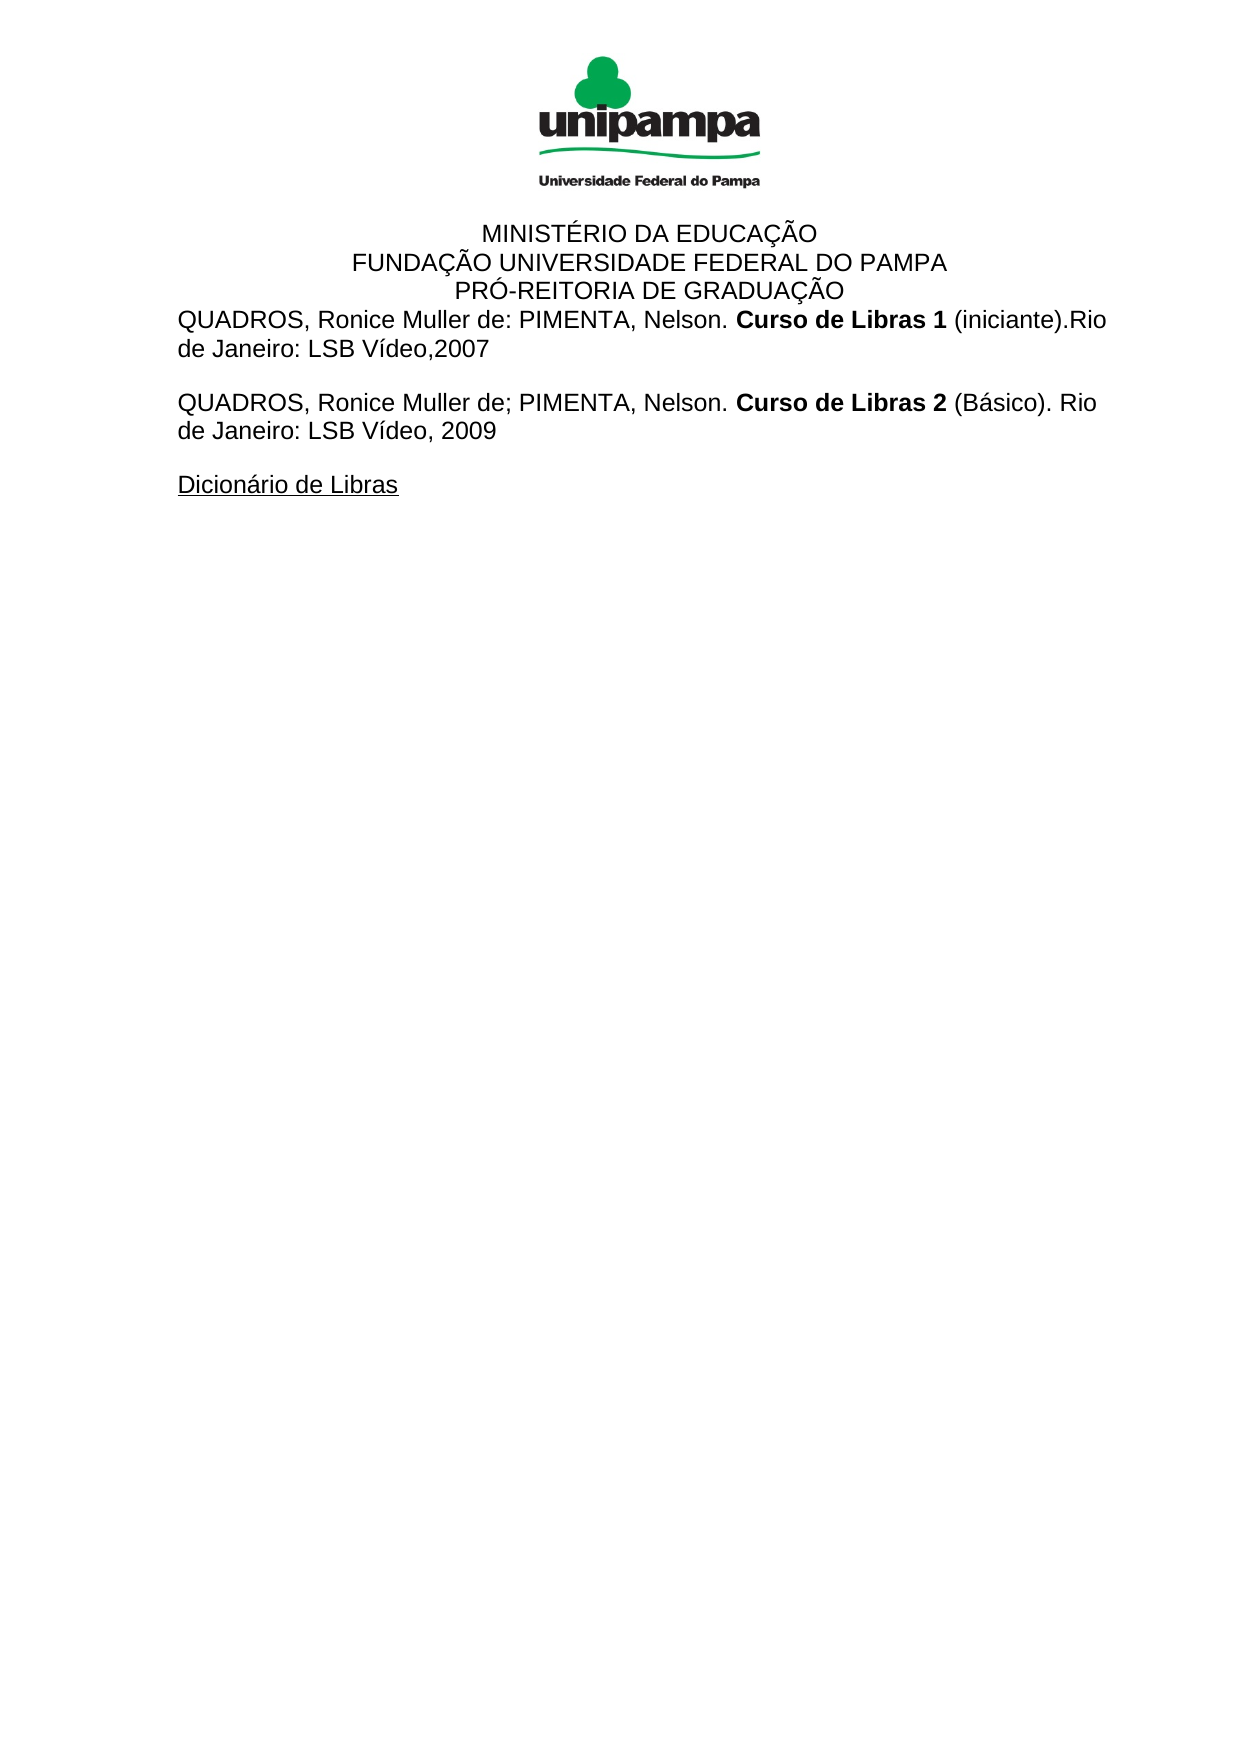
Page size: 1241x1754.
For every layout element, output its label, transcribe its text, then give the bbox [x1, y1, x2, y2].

subtitle Dicionário de Libras [177, 470, 1122, 499]
picture [537, 53, 762, 191]
subtitle QUADROS, Ronice Muller de: PIMENTA, Nelson. Curso de Libras 1 (iniciante).Rio de Janeiro: LSB Vídeo,2007 [177, 305, 1122, 363]
subtitle QUADROS, Ronice Muller de; PIMENTA, Nelson. Curso de Libras 2 (Básico). Rio de Janeiro: LSB Vídeo, 2009 [177, 388, 1122, 445]
